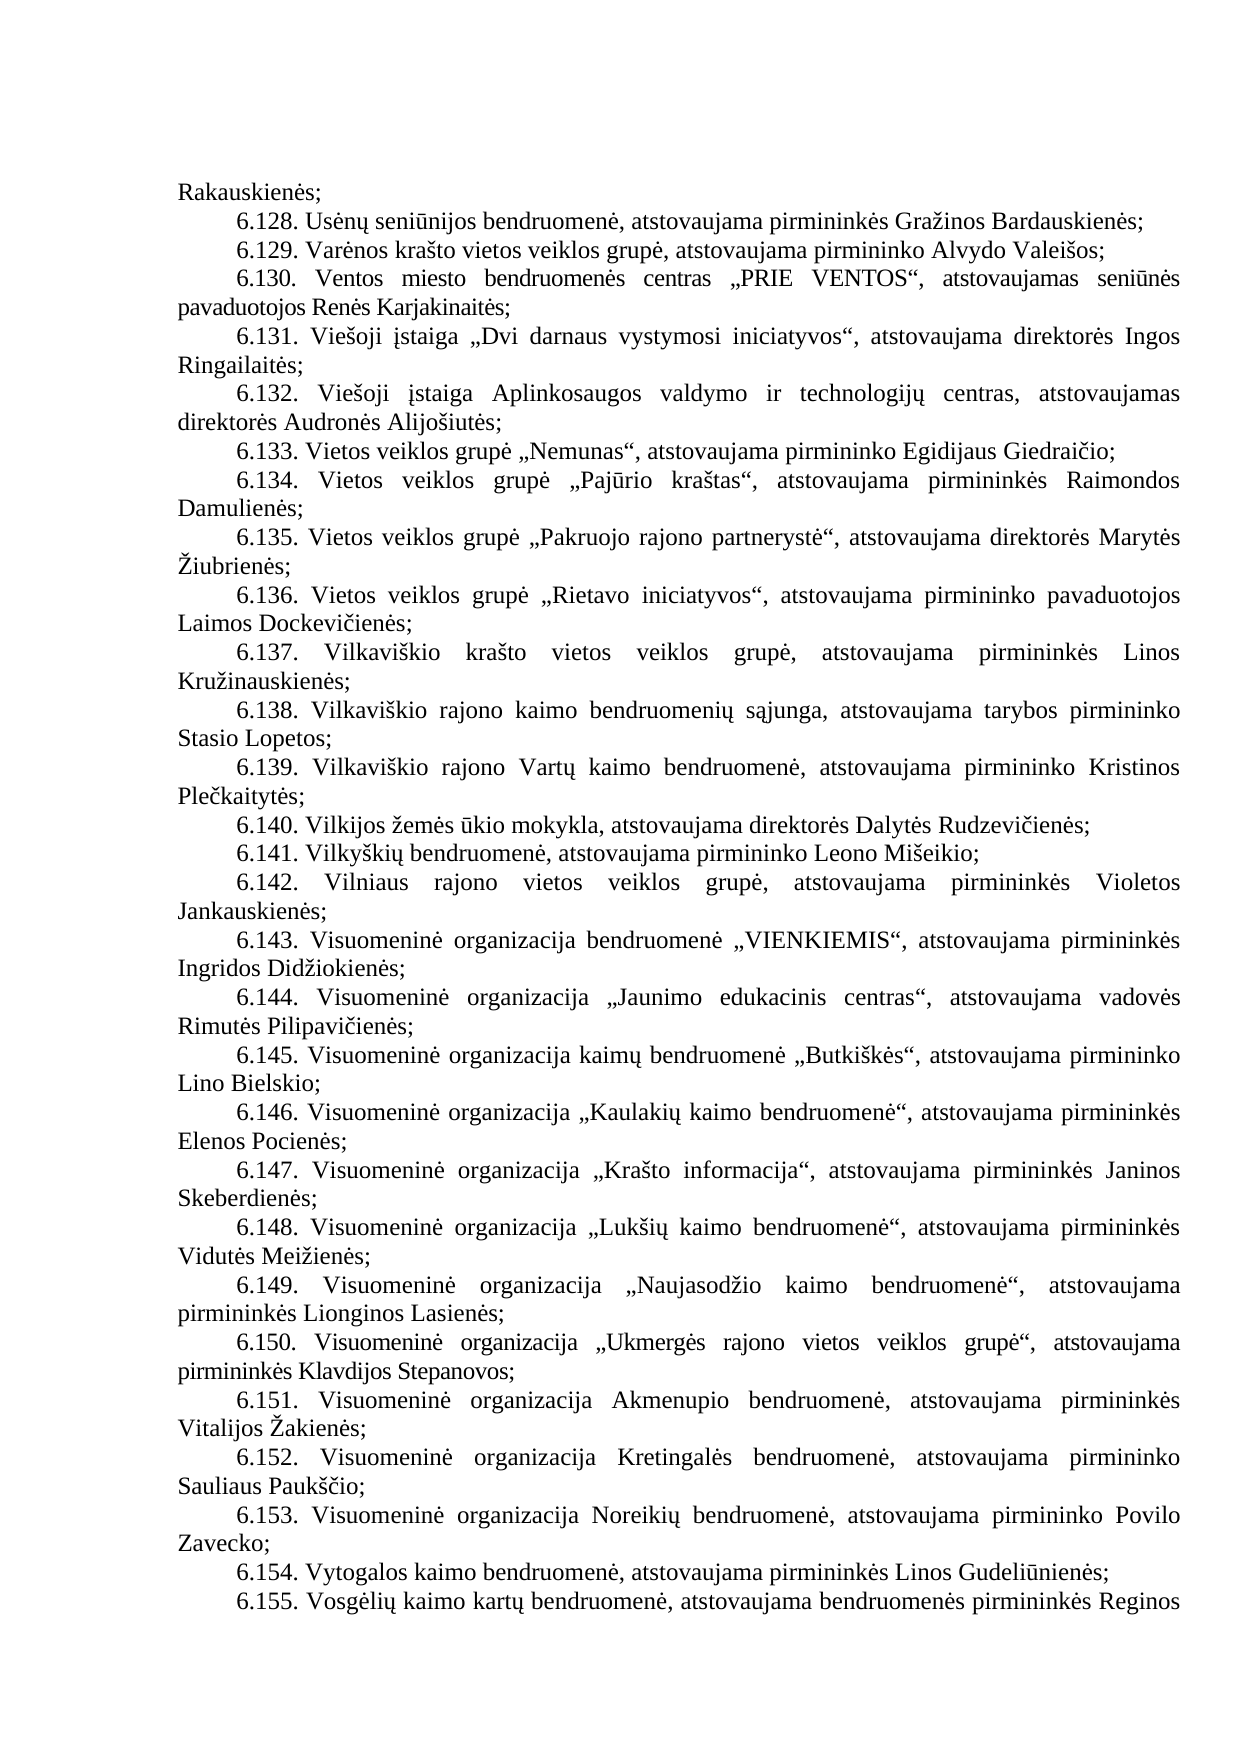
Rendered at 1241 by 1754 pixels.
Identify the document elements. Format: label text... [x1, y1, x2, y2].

text 6.154. Vytogalos kaimo bendruomenė, atstovaujama pirmininkės Linos Gudeliūnienės; [177, 1557, 1181, 1586]
text 6.141. Vilkyškių bendruomenė, atstovaujama pirmininko Leono Mišeikio; [177, 838, 1181, 867]
text 6.149. Visuomeninė organizacija „Naujasodžio kaimo bendruomenė“, atstovaujama pirmininkės Lionginos Lasienės; [177, 1270, 1181, 1327]
text 6.134. Vietos veiklos grupė „Pajūrio kraštas“, atstovaujama pirmininkės Raimondos Damulienės; [177, 465, 1181, 522]
text 6.152. Visuomeninė organizacija Kretingalės bendruomenė, atstovaujama pirmininko Sauliaus Paukščio; [177, 1442, 1181, 1500]
text 6.132. Viešoji įstaiga Aplinkosaugos valdymo ir technologijų centras, atstovaujamas direktorės Audronės Alijošiutės; [177, 378, 1181, 436]
text 6.137. Vilkaviškio krašto vietos veiklos grupė, atstovaujama pirmininkės Linos Kružinauskienės; [177, 637, 1181, 695]
text 6.128. Usėnų seniūnijos bendruomenė, atstovaujama pirmininkės Gražinos Bardauskienės; [177, 206, 1181, 235]
text 6.150. Visuomeninė organizacija „Ukmergės rajono vietos veiklos grupė“, atstovaujama pirmininkės Klavdijos Stepanovos; [177, 1327, 1181, 1385]
text 6.142. Vilniaus rajono vietos veiklos grupė, atstovaujama pirmininkės Violetos Jankauskienės; [177, 867, 1181, 925]
text 6.143. Visuomeninė organizacija bendruomenė „VIENKIEMIS“, atstovaujama pirmininkės Ingridos Didžiokienės; [177, 925, 1181, 982]
text 6.146. Visuomeninė organizacija „Kaulakių kaimo bendruomenė“, atstovaujama pirmininkės Elenos Pocienės; [177, 1097, 1181, 1155]
text 6.130. Ventos miesto bendruomenės centras „PRIE VENTOS“, atstovaujamas seniūnės pavaduotojos Renės Karjakinaitės; [177, 263, 1181, 321]
text 6.151. Visuomeninė organizacija Akmenupio bendruomenė, atstovaujama pirmininkės Vitalijos Žakienės; [177, 1385, 1181, 1442]
text 6.135. Vietos veiklos grupė „Pakruojo rajono partnerystė“, atstovaujama direktorės Marytės Žiubrienės; [177, 522, 1181, 580]
text 6.131. Viešoji įstaiga „Dvi darnaus vystymosi iniciatyvos“, atstovaujama direktorės Ingos Ringailaitės; [177, 321, 1181, 378]
text 6.155. Vosgėlių kaimo kartų bendruomenė, atstovaujama bendruomenės pirmininkės Reginos [177, 1586, 1181, 1615]
text 6.139. Vilkaviškio rajono Vartų kaimo bendruomenė, atstovaujama pirmininko Kristinos Plečkaitytės; [177, 752, 1181, 810]
text 6.129. Varėnos krašto vietos veiklos grupė, atstovaujama pirmininko Alvydo Valeišos; [177, 235, 1181, 263]
text 6.153. Visuomeninė organizacija Noreikių bendruomenė, atstovaujama pirmininko Povilo Zavecko; [177, 1500, 1181, 1557]
text 6.140. Vilkijos žemės ūkio mokykla, atstovaujama direktorės Dalytės Rudzevičienės; [177, 810, 1181, 838]
text 6.145. Visuomeninė organizacija kaimų bendruomenė „Butkiškės“, atstovaujama pirmininko Lino Bielskio; [177, 1040, 1181, 1097]
text 6.133. Vietos veiklos grupė „Nemunas“, atstovaujama pirmininko Egidijaus Giedraičio; [177, 436, 1181, 465]
text 6.144. Visuomeninė organizacija „Jaunimo edukacinis centras“, atstovaujama vadovės Rimutės Pilipavičienės; [177, 982, 1181, 1040]
text Rakauskienės; [177, 177, 1181, 206]
text 6.136. Vietos veiklos grupė „Rietavo iniciatyvos“, atstovaujama pirmininko pavaduotojos Laimos Dockevičienės; [177, 580, 1181, 637]
text 6.147. Visuomeninė organizacija „Krašto informacija“, atstovaujama pirmininkės Janinos Skeberdienės; [177, 1155, 1181, 1212]
text 6.138. Vilkaviškio rajono kaimo bendruomenių sąjunga, atstovaujama tarybos pirmininko Stasio Lopetos; [177, 695, 1181, 752]
text 6.148. Visuomeninė organizacija „Lukšių kaimo bendruomenė“, atstovaujama pirmininkės Vidutės Meižienės; [177, 1212, 1181, 1270]
